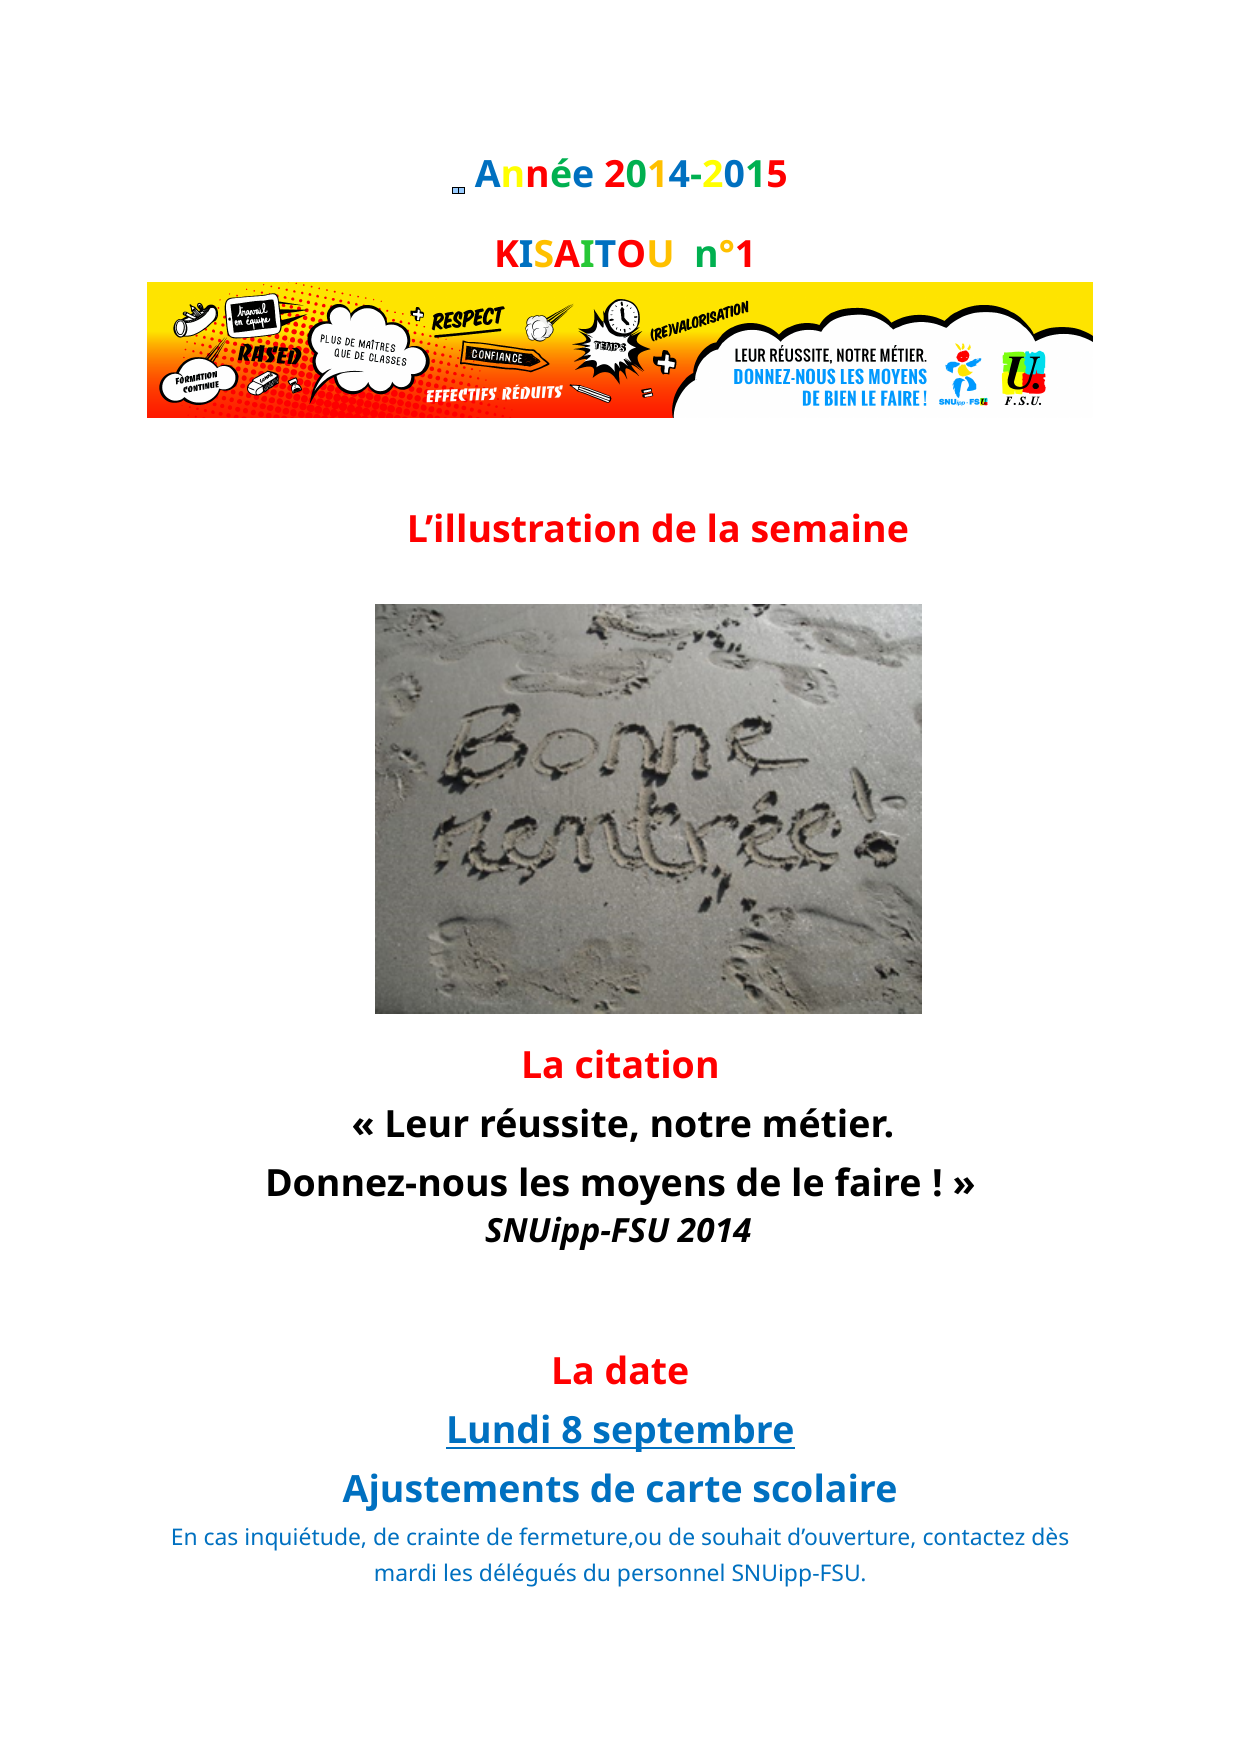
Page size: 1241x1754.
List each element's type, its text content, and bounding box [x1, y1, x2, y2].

text En cas inquiétude, de crainte de fermeture,ou de souhait d’ouverture, contactez dès mardi les délégués du personnel SNUipp-FSU. [148, 1521, 1092, 1588]
text KISAITOU n°1 [148, 227, 1092, 282]
text Donnez-nous les moyens de le faire ! » [148, 1156, 1092, 1207]
picture [375, 604, 922, 1014]
text « Leur réussite, notre métier. [148, 1097, 1092, 1148]
text Lundi 8 septembre [148, 1403, 1092, 1454]
text La citation [148, 1039, 1092, 1090]
text L’illustration de la semaine [148, 502, 1092, 553]
picture [147, 282, 1093, 418]
text SNUipp-FSU 2014 [148, 1207, 1092, 1252]
text Ajustements de carte scolaire [148, 1462, 1092, 1513]
text La date [148, 1345, 1092, 1396]
text Année 2014-2015 [148, 148, 1092, 199]
